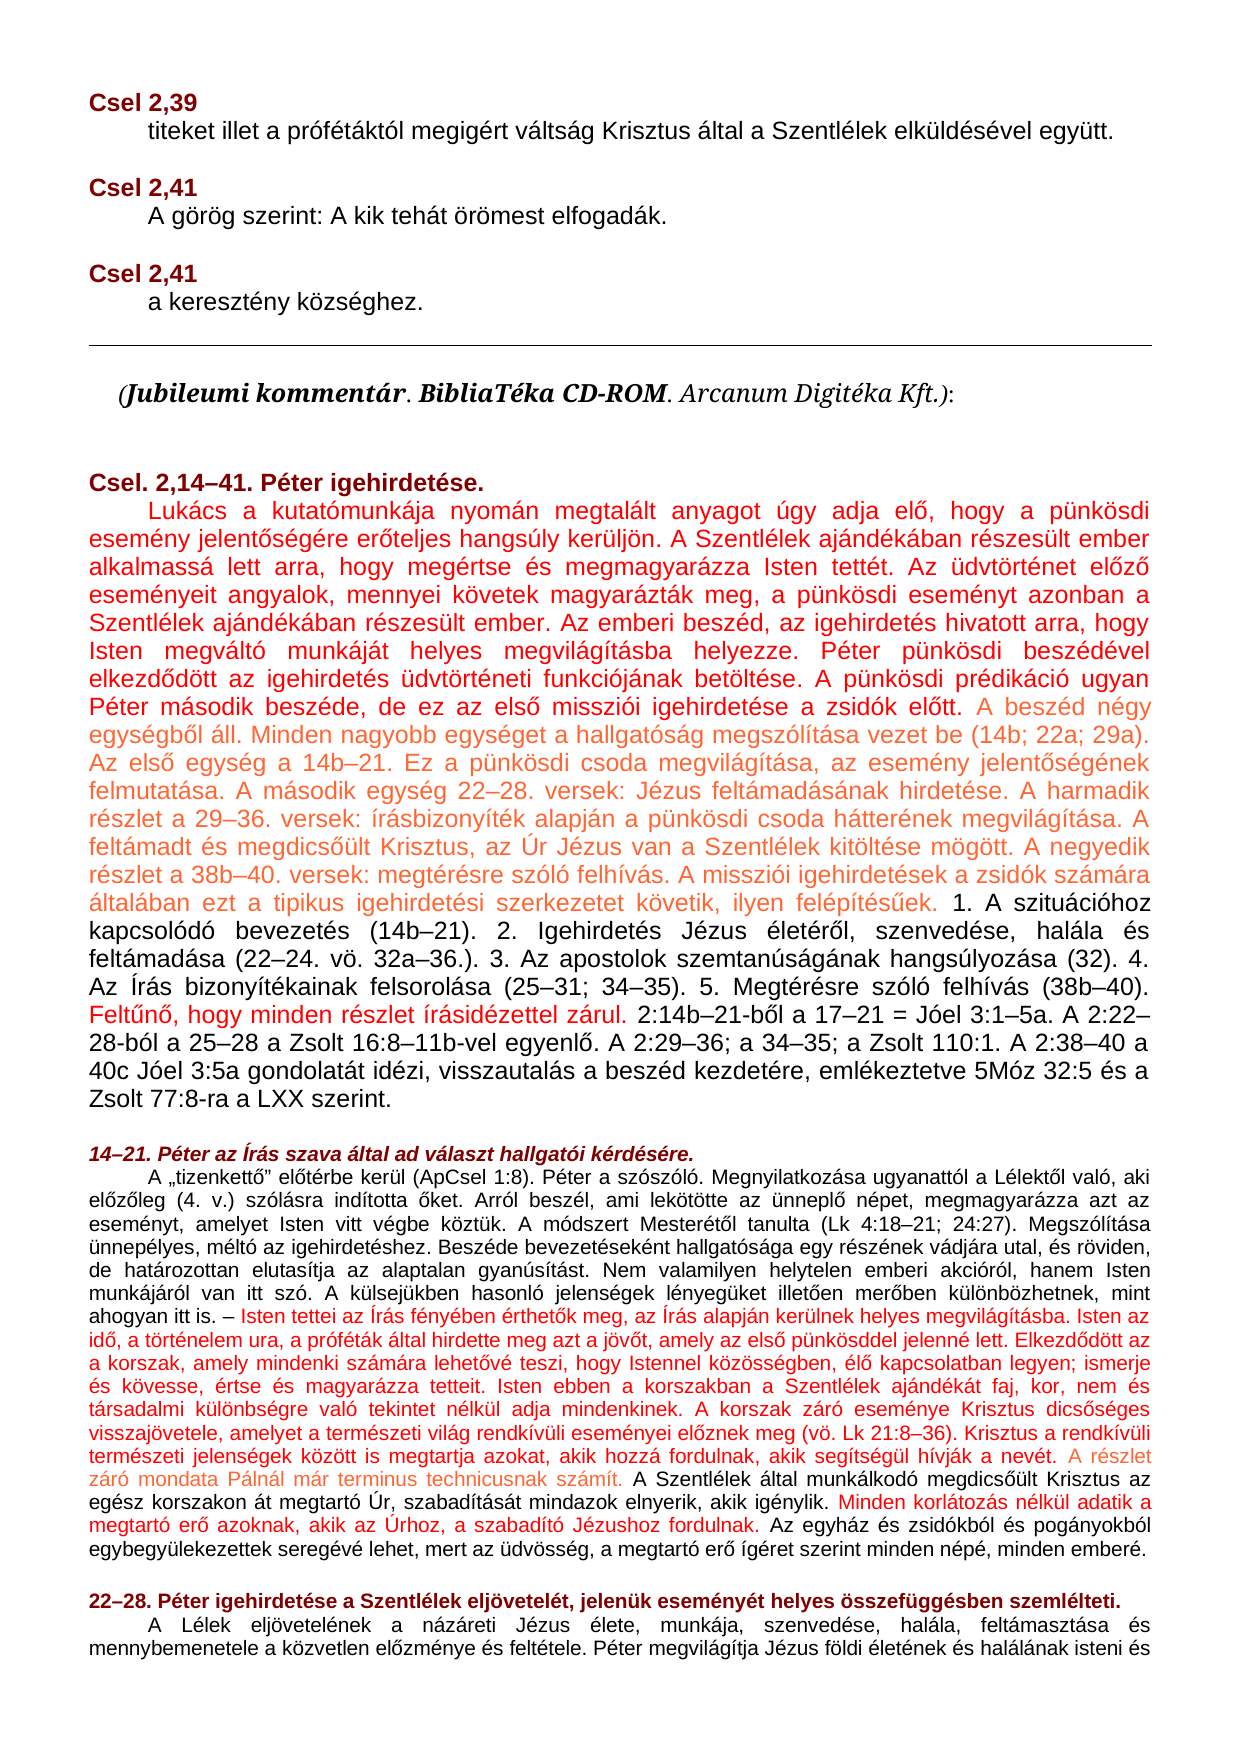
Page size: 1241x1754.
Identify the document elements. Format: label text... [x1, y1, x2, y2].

text Csel 2,41 [88, 174, 1152, 202]
text A Lélek eljövetelének a názáreti Jézus élete, munkája, szenvedése, halála, feltámasztása és mennybemenetele a közvetlen előzménye és feltétele. Péter megvilágítja Jézus földi életének és halálának isteni és [88, 1613, 1152, 1660]
text (Jubileumi kommentár. BibliaTéka CD-ROM. Arcanum Digitéka Kft.): [88, 346, 1152, 439]
text 14–21. Péter az Írás szava által ad választ hallgatói kérdésére. [88, 1142, 1152, 1166]
text 22–28. Péter igehirdetése a Szentlélek eljövetelét, jelenük eseményét helyes összefüggésben szemlélteti. [88, 1590, 1152, 1613]
text A „tizenkettő” előtérbe kerül (ApCsel 1:8). Péter a szószóló. Megnyilatkozása ugyanattól a Lélektől való, aki előzőleg (4. v.) szólásra indította őket. Arról beszél, ami lekötötte az ünneplő népet, megmagyarázza azt az eseményt, amelyet Isten vitt végbe köztük. A módszert Mesterétől tanulta (Lk 4:18–21; 24:27). Megszólítása ünnepélyes, méltó az igehirdetéshez. Beszéde bevezetéseként hallgatósága egy részének vádjára utal, és röviden, de határozottan elutasítja az alaptalan gyanúsítást. Nem valamilyen helytelen emberi akcióról, hanem Isten munkájáról van itt szó. A külsejükben hasonló jelenségek lényegüket illetően merőben különbözhetnek, mint ahogyan itt is. – Isten tettei az Írás fényében érthetők meg, az Írás alapján kerülnek helyes megvilágításba. Isten az idő, a történelem ura, a próféták által hirdette meg azt a jövőt, amely az első pünkösddel jelenné lett. Elkezdődött az a korszak, amely mindenki számára lehetővé teszi, hogy Istennel közösségben, élő kapcsolatban legyen; ismerje és kövesse, értse és magyarázza tetteit. Isten ebben a korszakban a Szentlélek ajándékát faj, kor, nem és társadalmi különbségre való tekintet nélkül adja mindenkinek. A korszak záró eseménye Krisztus dicsőséges visszajövetele, amelyet a természeti világ rendkívüli eseményei előznek meg (vö. Lk 21:8–36). Krisztus a rendkívüli természeti jelenségek között is megtartja azokat, akik hozzá fordulnak, akik segítségül hívják a nevét. A részlet záró mondata Pálnál már terminus technicusnak számít. A Szentlélek által munkálkodó megdicsőült Krisztus az egész korszakon át megtartó Úr, szabadítását mindazok elnyerik, akik igénylik. Minden korlátozás nélkül adatik a megtartó erő azoknak, akik az Úrhoz, a szabadító Jézushoz fordulnak. Az egyház és zsidókból és pogányokból egybegyülekezettek seregévé lehet, mert az üdvösség, a megtartó erő ígéret szerint minden népé, minden emberé. [88, 1166, 1152, 1561]
text A görög szerint: A kik tehát örömest elfogadák. [88, 202, 1152, 230]
text a keresztény községhez. [88, 288, 1152, 316]
text Csel 2,39 [88, 88, 1152, 117]
text Csel. 2,14–41. Péter igehirdetése. [88, 468, 1152, 497]
text titeket illet a prófétáktól megigért váltság Krisztus által a Szentlélek elküldésével együtt. [88, 117, 1152, 144]
text Csel 2,41 [88, 259, 1152, 288]
text Lukács a kutatómunkája nyomán megtalált anyagot úgy adja elő, hogy a pünkösdi esemény jelentőségére erőteljes hangsúly kerüljön. A Szentlélek ajándékában részesült ember alkalmassá lett arra, hogy megértse és megmagyarázza Isten tettét. Az üdvtörténet előző eseményeit angyalok, mennyei követek magyarázták meg, a pünkösdi eseményt azonban a Szentlélek ajándékában részesült ember. Az emberi beszéd, az igehirdetés hivatott arra, hogy Isten megváltó munkáját helyes megvilágításba helyezze. Péter pünkösdi beszédével elkezdődött az igehirdetés üdvtörténeti funkciójának betöltése. A pünkösdi prédikáció ugyan Péter második beszéde, de ez az első missziói igehirdetése a zsidók előtt. A beszéd négy egységből áll. Minden nagyobb egységet a hallgatóság megszólítása vezet be (14b; 22a; 29a). Az első egység a 14b–21. Ez a pünkösdi csoda megvilágítása, az esemény jelentőségének felmutatása. A második egység 22–28. versek: Jézus feltámadásának hirdetése. A harmadik részlet a 29–36. versek: írásbizonyíték alapján a pünkösdi csoda hátterének megvilágítása. A feltámadt és megdicsőült Krisztus, az Úr Jézus van a Szentlélek kitöltése mögött. A negyedik részlet a 38b–40. versek: megtérésre szóló felhívás. A missziói igehirdetések a zsidók számára általában ezt a tipikus igehirdetési szerkezetet követik, ilyen felépítésűek. 1. A szituációhoz kapcsolódó bevezetés (14b–21). 2. Igehirdetés Jézus életéről, szenvedése, halála és feltámadása (22–24. vö. 32a–36.). 3. Az apostolok szemtanúságának hangsúlyozása (32). 4. Az Írás bizonyítékainak felsorolása (25–31; 34–35). 5. Megtérésre szóló felhívás (38b–40). Feltűnő, hogy minden részlet írásidézettel zárul. 2:14b–21-ből a 17–21 = Jóel 3:1–5a. A 2:22–28-ból a 25–28 a Zsolt 16:8–11b-vel egyenlő. A 2:29–36; a 34–35; a Zsolt 110:1. A 2:38–40 a 40c Jóel 3:5a gondolatát idézi, visszautalás a beszéd kezdetére, emlékeztetve 5Móz 32:5 és a Zsolt 77:8-ra a LXX szerint. [88, 497, 1152, 1113]
